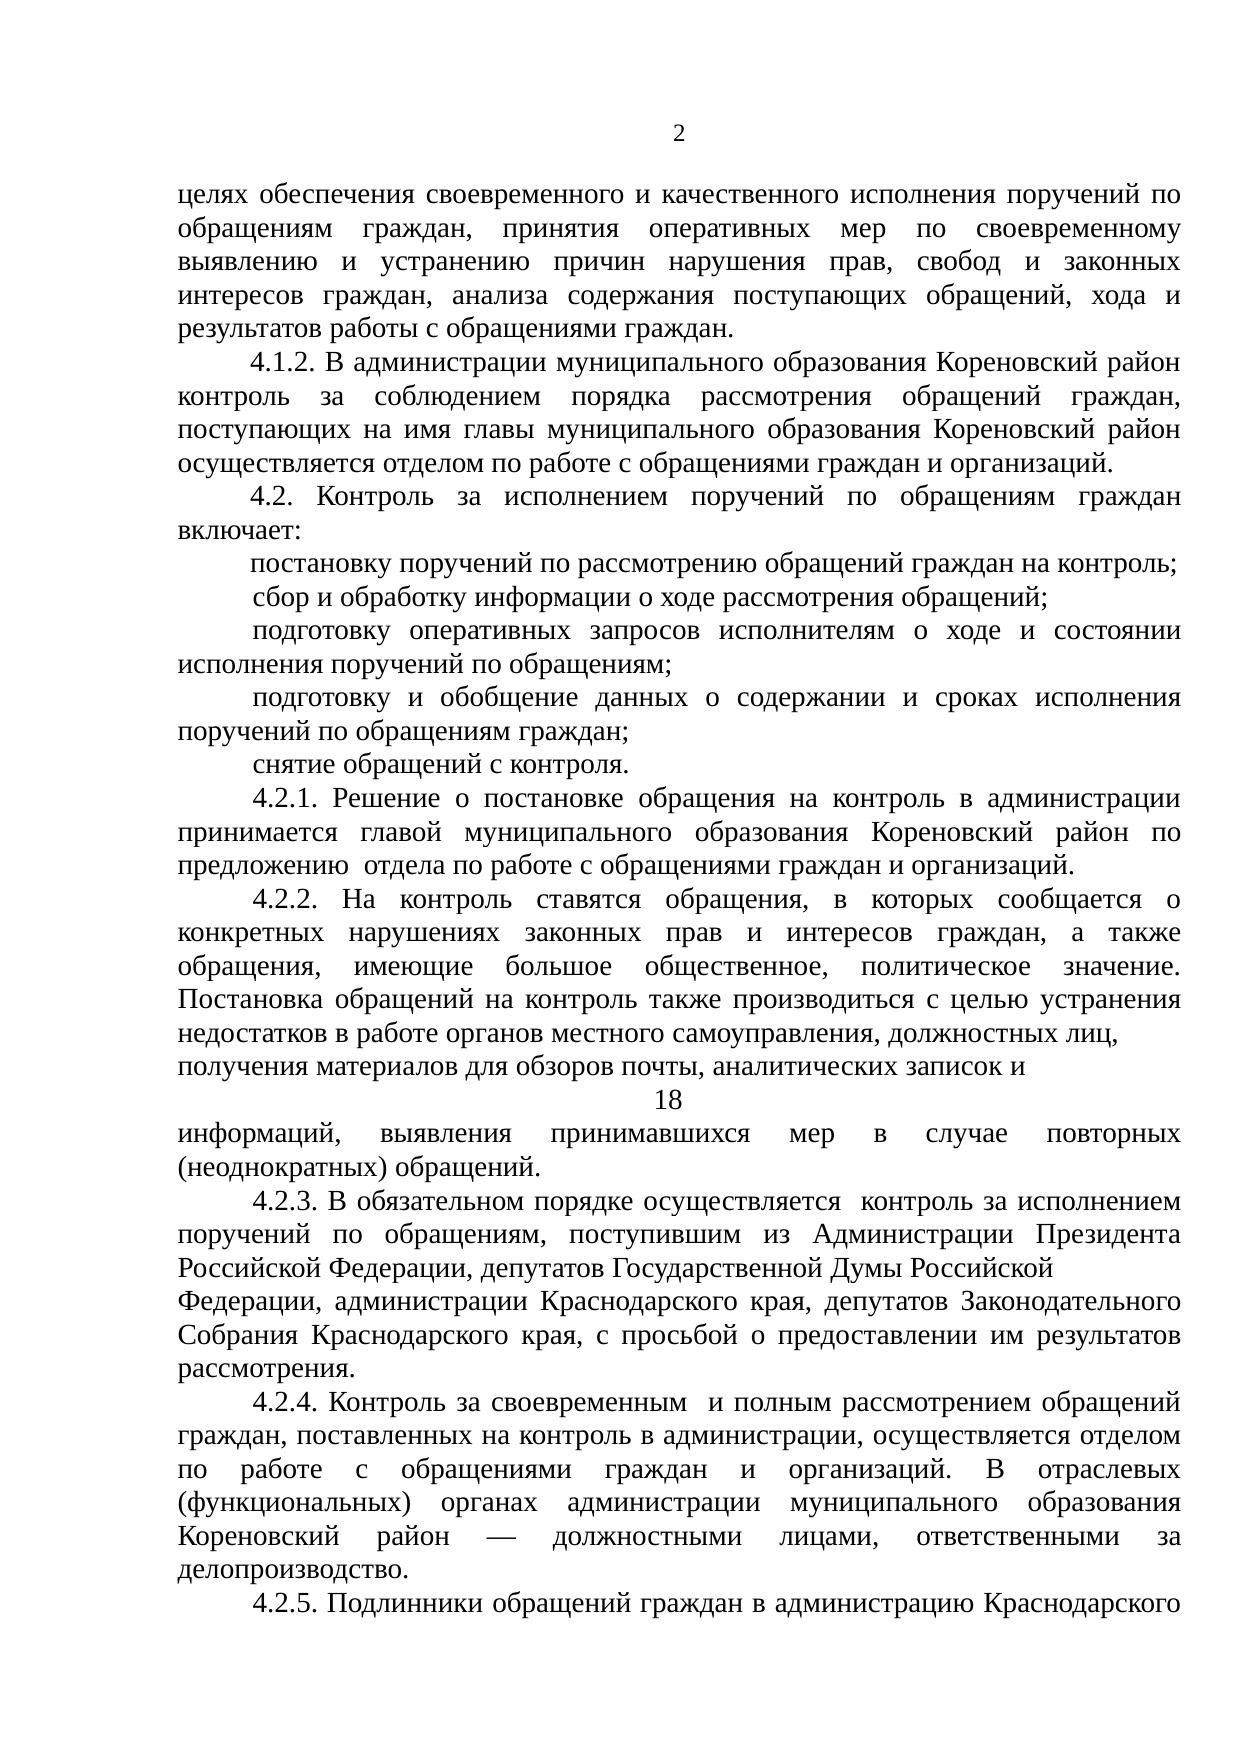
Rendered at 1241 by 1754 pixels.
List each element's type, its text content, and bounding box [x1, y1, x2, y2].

text 4.2.5. Подлинники обращений граждан в администрацию Краснодарского [177, 1585, 1181, 1619]
text постановку поручений по рассмотрению обращений граждан на контроль; [177, 545, 1181, 579]
text 18 [177, 1082, 1181, 1116]
text снятие обращений с контроля. [177, 747, 1181, 780]
text Федерации, администрации Краснодарского края, депутатов Законодательного Собрания Краснодарского края, с просьбой о предоставлении им результатов рассмотрения. [177, 1283, 1181, 1384]
text информаций, выявления принимавшихся мер в случае повторных (неоднократных) обращений. [177, 1116, 1181, 1183]
text 4.2.3. В обязательном порядке осуществляется контроль за исполнением поручений по обращениям, поступившим из Администрации Президента Российской Федерации, депутатов Государственной Думы Российской [177, 1183, 1181, 1283]
text 4.2.4. Контроль за своевременным и полным рассмотрением обращений граждан, поставленных на контроль в администрации, осуществляется отделом по работе с обращениями граждан и организаций. В отраслевых (функциональных) органах администрации муниципального образования Кореновский район — должностными лицами, ответственными за делопроизводство. [177, 1384, 1181, 1585]
text сбор и обработку информации о ходе рассмотрения обращений; [177, 579, 1181, 612]
text 4.1.2. В администрации муниципального образования Кореновский район контроль за соблюдением порядка рассмотрения обращений граждан, поступающих на имя главы муниципального образования Кореновский район осуществляется отделом по работе с обращениями граждан и организаций. [177, 344, 1181, 478]
text 4.2.1. Решение о постановке обращения на контроль в администрации принимается главой муниципального образования Кореновский район по предложению отдела по работе с обращениями граждан и организаций. [177, 780, 1181, 881]
text получения материалов для обзоров почты, аналитических записок и [177, 1048, 1181, 1082]
text 4.2. Контроль за исполнением поручений по обращениям граждан включает: [177, 478, 1181, 545]
text целях обеспечения своевременного и качественного исполнения поручений по обращениям граждан, принятия оперативных мер по своевременному выявлению и устранению причин нарушения прав, свобод и законных интересов граждан, анализа содержания поступающих обращений, хода и результатов работы с обращениями граждан. [177, 176, 1181, 344]
text 4.2.2. На контроль ставятся обращения, в которых сообщается о конкретных нарушениях законных прав и интересов граждан, а также обращения, имеющие большое общественное, политическое значение. Постановка обращений на контроль также производиться с целью устранения недостатков в работе органов местного самоуправления, должностных лиц, [177, 881, 1181, 1048]
text подготовку и обобщение данных о содержании и сроках исполнения поручений по обращениям граждан; [177, 679, 1181, 747]
text подготовку оперативных запросов исполнителям о ходе и состоянии исполнения поручений по обращениям; [177, 612, 1181, 679]
